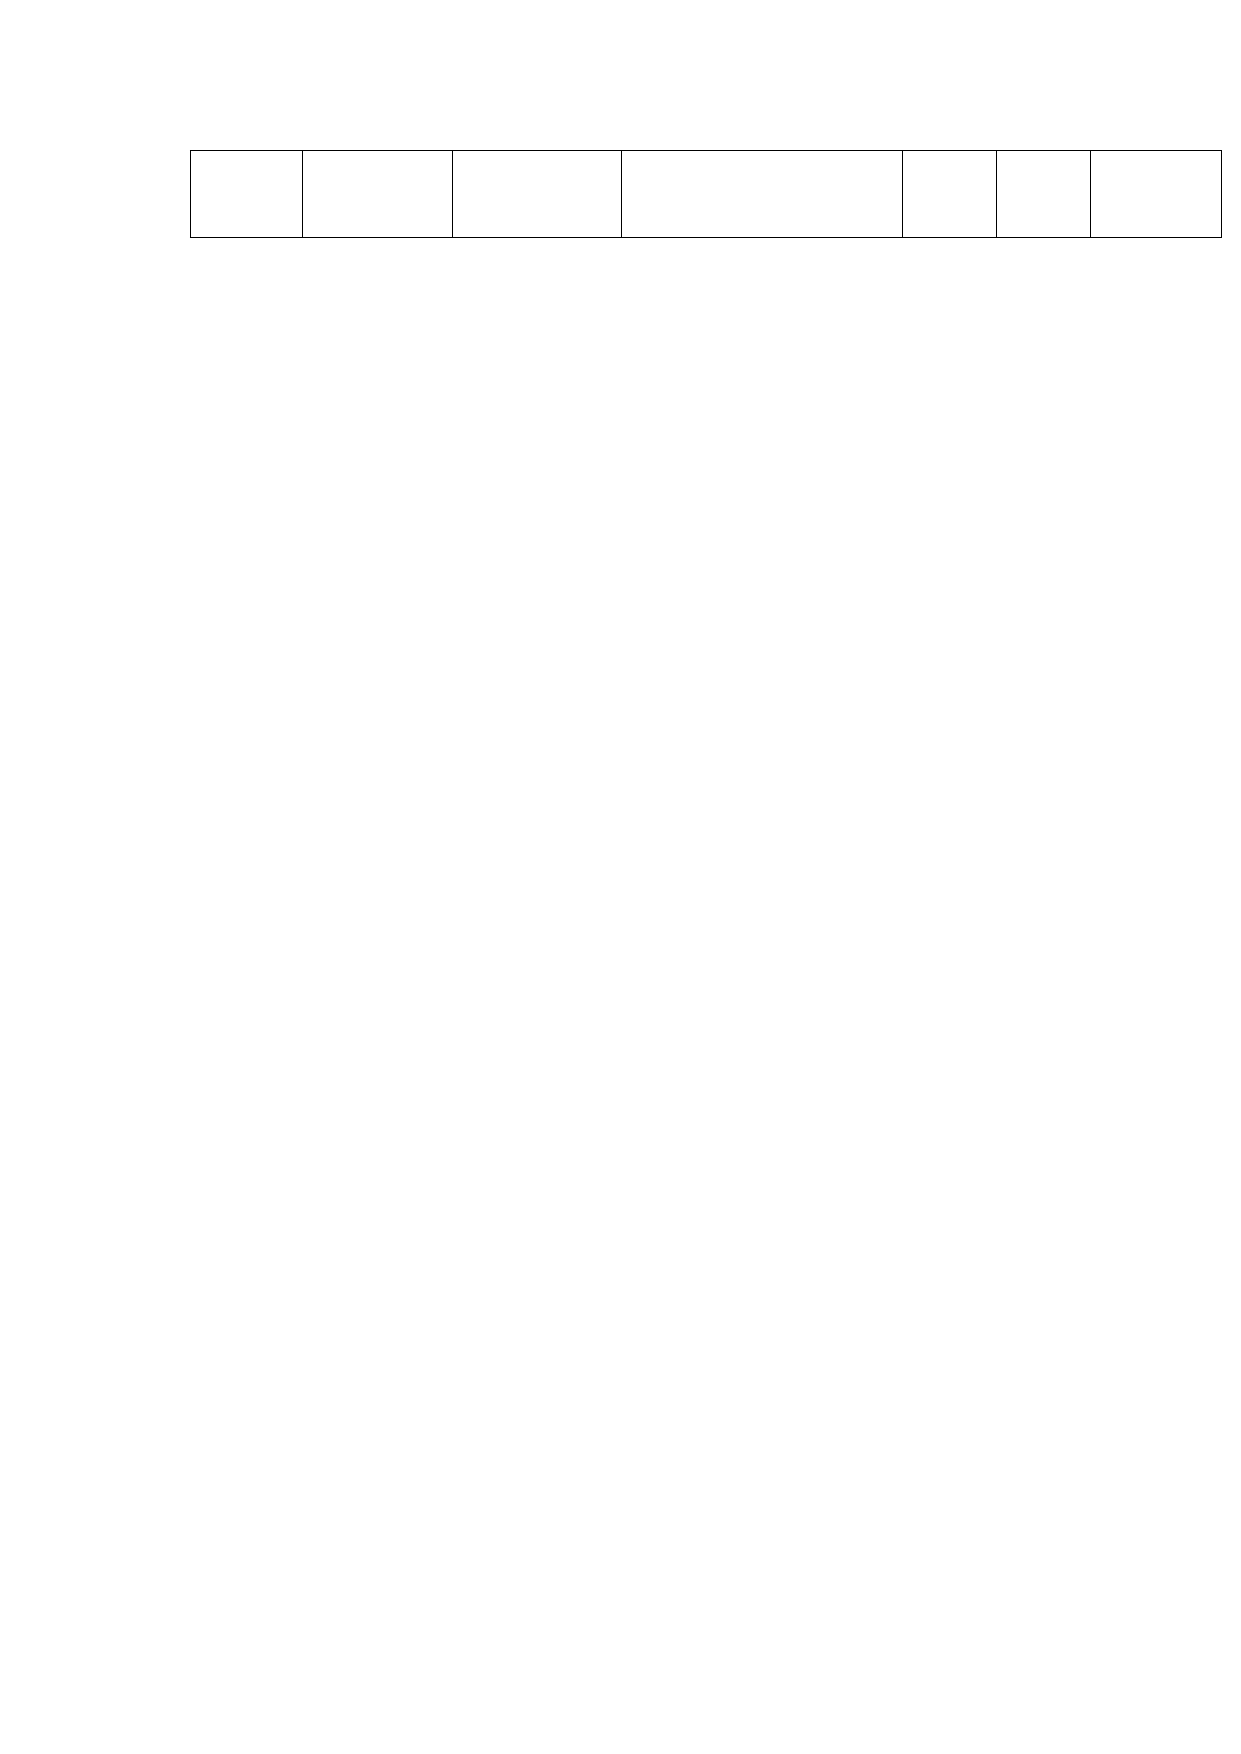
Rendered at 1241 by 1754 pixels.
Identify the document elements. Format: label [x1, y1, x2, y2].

table_cell [1091, 151, 1221, 237]
table_cell [303, 151, 452, 237]
table_cell [191, 151, 302, 237]
table_cell [997, 151, 1090, 237]
table_cell [903, 151, 996, 237]
table_cell [622, 151, 902, 237]
table_cell [453, 151, 621, 237]
